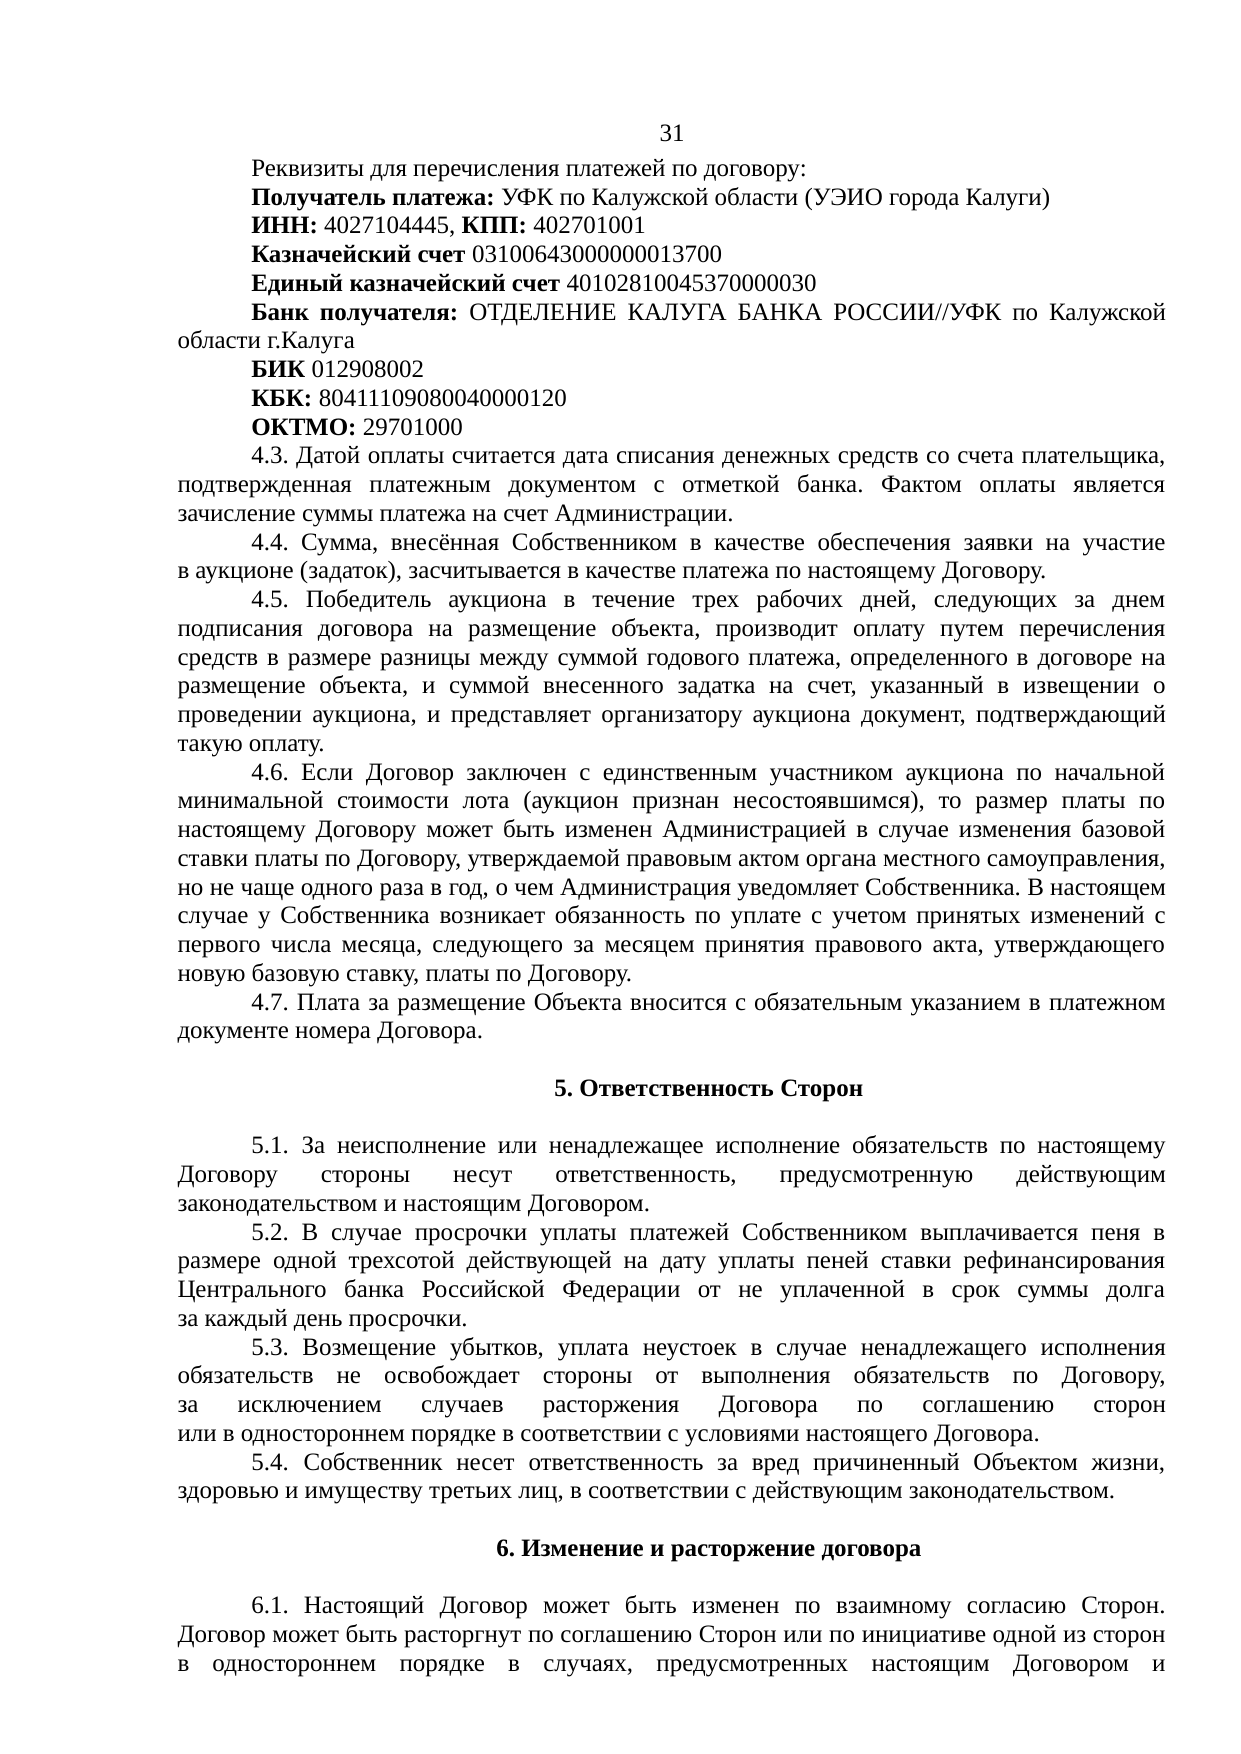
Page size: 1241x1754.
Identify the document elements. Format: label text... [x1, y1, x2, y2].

text 5.2. В случае просрочки уплаты платежей Собственником выплачивается пеня в размере одной трехсотой действующей на дату уплаты пеней ставки рефинансирования Центрального банка Российской Федерации от не уплаченной в срок суммы долга за каждый день просрочки. [177, 1217, 1166, 1332]
text 5.4. Собственник несет ответственность за вред причиненный Объектом жизни, здоровью и имуществу третьих лиц, в соответствии с действующим законодательством. [177, 1447, 1166, 1504]
text 5.3. Возмещение убытков, уплата неустоек в случае ненадлежащего исполнения обязательств не освобождает стороны от выполнения обязательств по Договору, за исключением случаев расторжения Договора по соглашению сторон или в одностороннем порядке в соответствии с условиями настоящего Договора. [177, 1332, 1166, 1447]
text ИНН: 4027104445, КПП: 402701001 [177, 211, 1166, 239]
text 5. Ответственность Сторон [177, 1073, 1166, 1102]
text 6. Изменение и расторжение договора [177, 1533, 1166, 1562]
text Казначейский счет 03100643000000013700 [177, 239, 1166, 268]
text Получатель платежа: УФК по Калужской области (УЭИО города Калуги) [177, 182, 1166, 211]
text 4.6. Если Договор заключен с единственным участником аукциона по начальной минимальной стоимости лота (аукцион признан несостоявшимся), то размер платы по настоящему Договору может быть изменен Администрацией в случае изменения базовой ставки платы по Договору, утверждаемой правовым актом органа местного самоуправления, но не чаще одного раза в год, о чем Администрация уведомляет Собственника. В настоящем случае у Собственника возникает обязанность по уплате с учетом принятых изменений с первого числа месяца, следующего за месяцем принятия правового акта, утверждающего новую базовую ставку, платы по Договору. [177, 757, 1166, 987]
text 5.1. За неисполнение или ненадлежащее исполнение обязательств по настоящему Договору стороны несут ответственность, предусмотренную действующим законодательством и настоящим Договором. [177, 1131, 1166, 1217]
text Банк получателя: ОТДЕЛЕНИЕ КАЛУГА БАНКА РОССИИ//УФК по Калужской области г.Калуга [177, 297, 1166, 354]
text 4.5. Победитель аукциона в течение трех рабочих дней, следующих за днем подписания договора на размещение объекта, производит оплату путем перечисления средств в размере разницы между суммой годового платежа, определенного в договоре на размещение объекта, и суммой внесенного задатка на счет, указанный в извещении о проведении аукциона, и представляет организатору аукциона документ, подтверждающий такую оплату. [177, 584, 1166, 757]
text КБК: 80411109080040000120 [177, 383, 1166, 412]
text 4.3. Датой оплаты считается дата списания денежных средств со счета плательщика, подтвержденная платежным документом с отметкой банка. Фактом оплаты является зачисление суммы платежа на счет Администрации. [177, 441, 1166, 527]
text 6.1. Настоящий Договор может быть изменен по взаимному согласию Сторон. Договор может быть расторгнут по соглашению Сторон или по инициативе одной из сторон в одностороннем порядке в случаях, предусмотренных настоящим Договором и [177, 1591, 1166, 1677]
text Единый казначейский счет 40102810045370000030 [177, 268, 1166, 297]
text Реквизиты для перечисления платежей по договору: [177, 153, 1166, 182]
text БИК 012908002 [177, 354, 1166, 383]
text ОКТМО: 29701000 [177, 412, 1166, 441]
text 4.7. Плата за размещение Объекта вносится с обязательным указанием в платежном документе номера Договора. [177, 987, 1166, 1044]
text 4.4. Сумма, внесённая Собственником в качестве обеспечения заявки на участие в аукционе (задаток), засчитывается в качестве платежа по настоящему Договору. [177, 527, 1166, 584]
